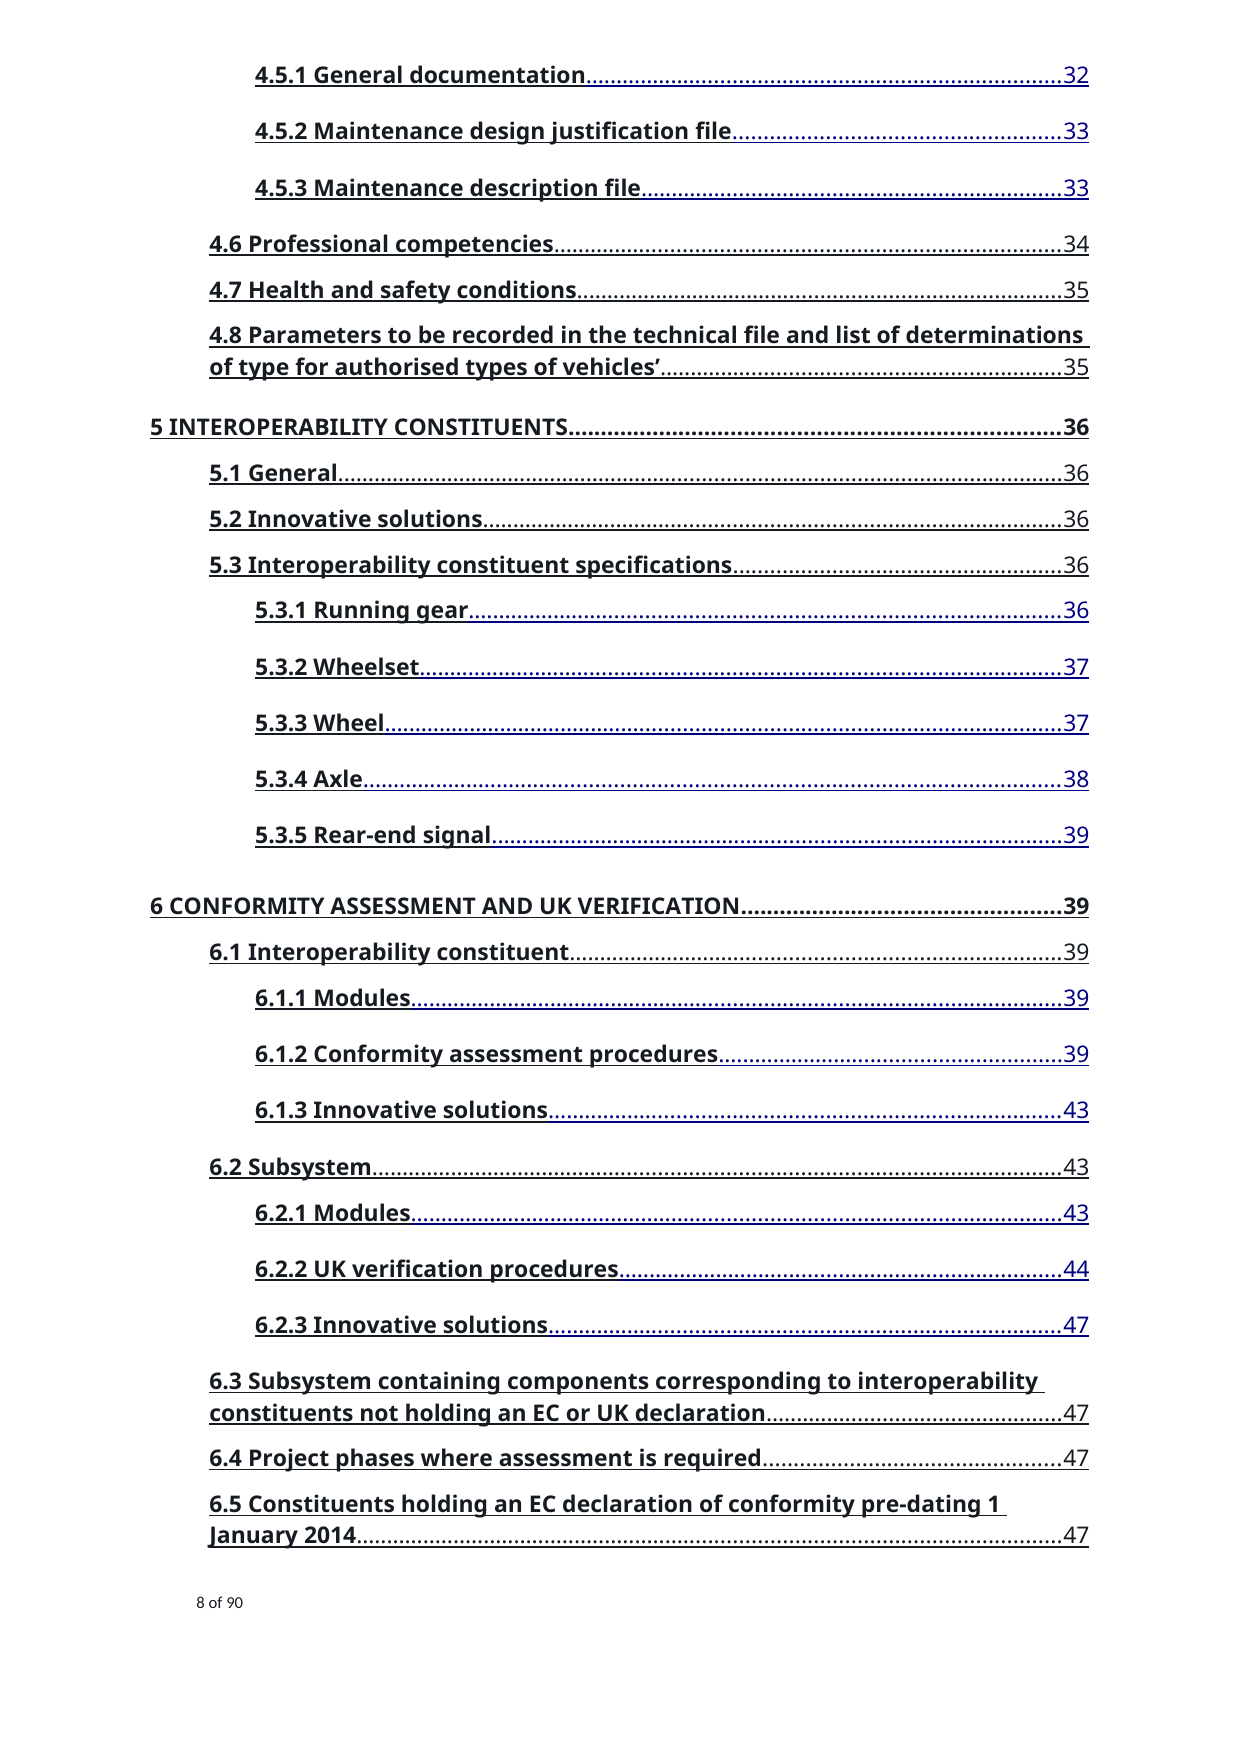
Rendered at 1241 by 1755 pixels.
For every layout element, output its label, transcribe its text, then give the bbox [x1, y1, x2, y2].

text 4.5.3 Maintenance description file 33 [255, 172, 1090, 203]
text 5.3.1 Running gear 36 [255, 594, 1090, 626]
text 6.2.2 UK verification procedures 44 [255, 1253, 1090, 1284]
text 6.5 Constituents holding an EC declaration of conformity pre-dating 1 January 2014 47 [209, 1488, 1090, 1551]
text 5 INTEROPERABILITY CONSTITUENTS 36 [150, 411, 1090, 442]
text 5.1 General 36 [209, 457, 1090, 488]
text 5.3.4 Axle 38 [255, 763, 1090, 794]
text 6.2 Subsystem 43 [209, 1151, 1090, 1182]
text 6.2.1 Modules 43 [255, 1197, 1090, 1228]
text 4.5.2 Maintenance design justification file 33 [255, 115, 1090, 147]
text 6 CONFORMITY ASSESSMENT AND UK VERIFICATION 39 [150, 890, 1090, 922]
text 6.3 Subsystem containing components corresponding to interoperability constituents not holding an EC or UK declaration 47 [209, 1365, 1090, 1428]
text 5.3.3 Wheel 37 [255, 707, 1090, 738]
text 5.3.2 Wheelset 37 [255, 651, 1090, 682]
text 5.2 Innovative solutions 36 [209, 503, 1090, 534]
text 6.4 Project phases where assessment is required 47 [209, 1442, 1090, 1474]
text 4.7 Health and safety conditions 35 [209, 274, 1090, 305]
text 4.6 Professional competencies 34 [209, 228, 1090, 259]
text 6.1 Interoperability constituent 39 [209, 936, 1090, 967]
text 6.1.3 Innovative solutions 43 [255, 1094, 1090, 1126]
text 4.8 Parameters to be recorded in the technical file and list of determinations of type for authorised types of vehicles’ 35 [209, 348, 1090, 382]
text 5.3.5 Rear-end signal 39 [255, 819, 1090, 851]
text 6.1.2 Conformity assessment procedures 39 [255, 1038, 1090, 1069]
text 4.5.1 General documentation 32 [255, 59, 1090, 90]
text 6.1.1 Modules 39 [255, 982, 1090, 1013]
text 4.8 Parameters to be recorded in the technical file and list of determinations of type for authorised types of vehicles’ 35 [209, 319, 1090, 346]
text 5.3 Interoperability constituent specifications 36 [209, 549, 1090, 580]
text 6.2.3 Innovative solutions 47 [255, 1309, 1090, 1340]
